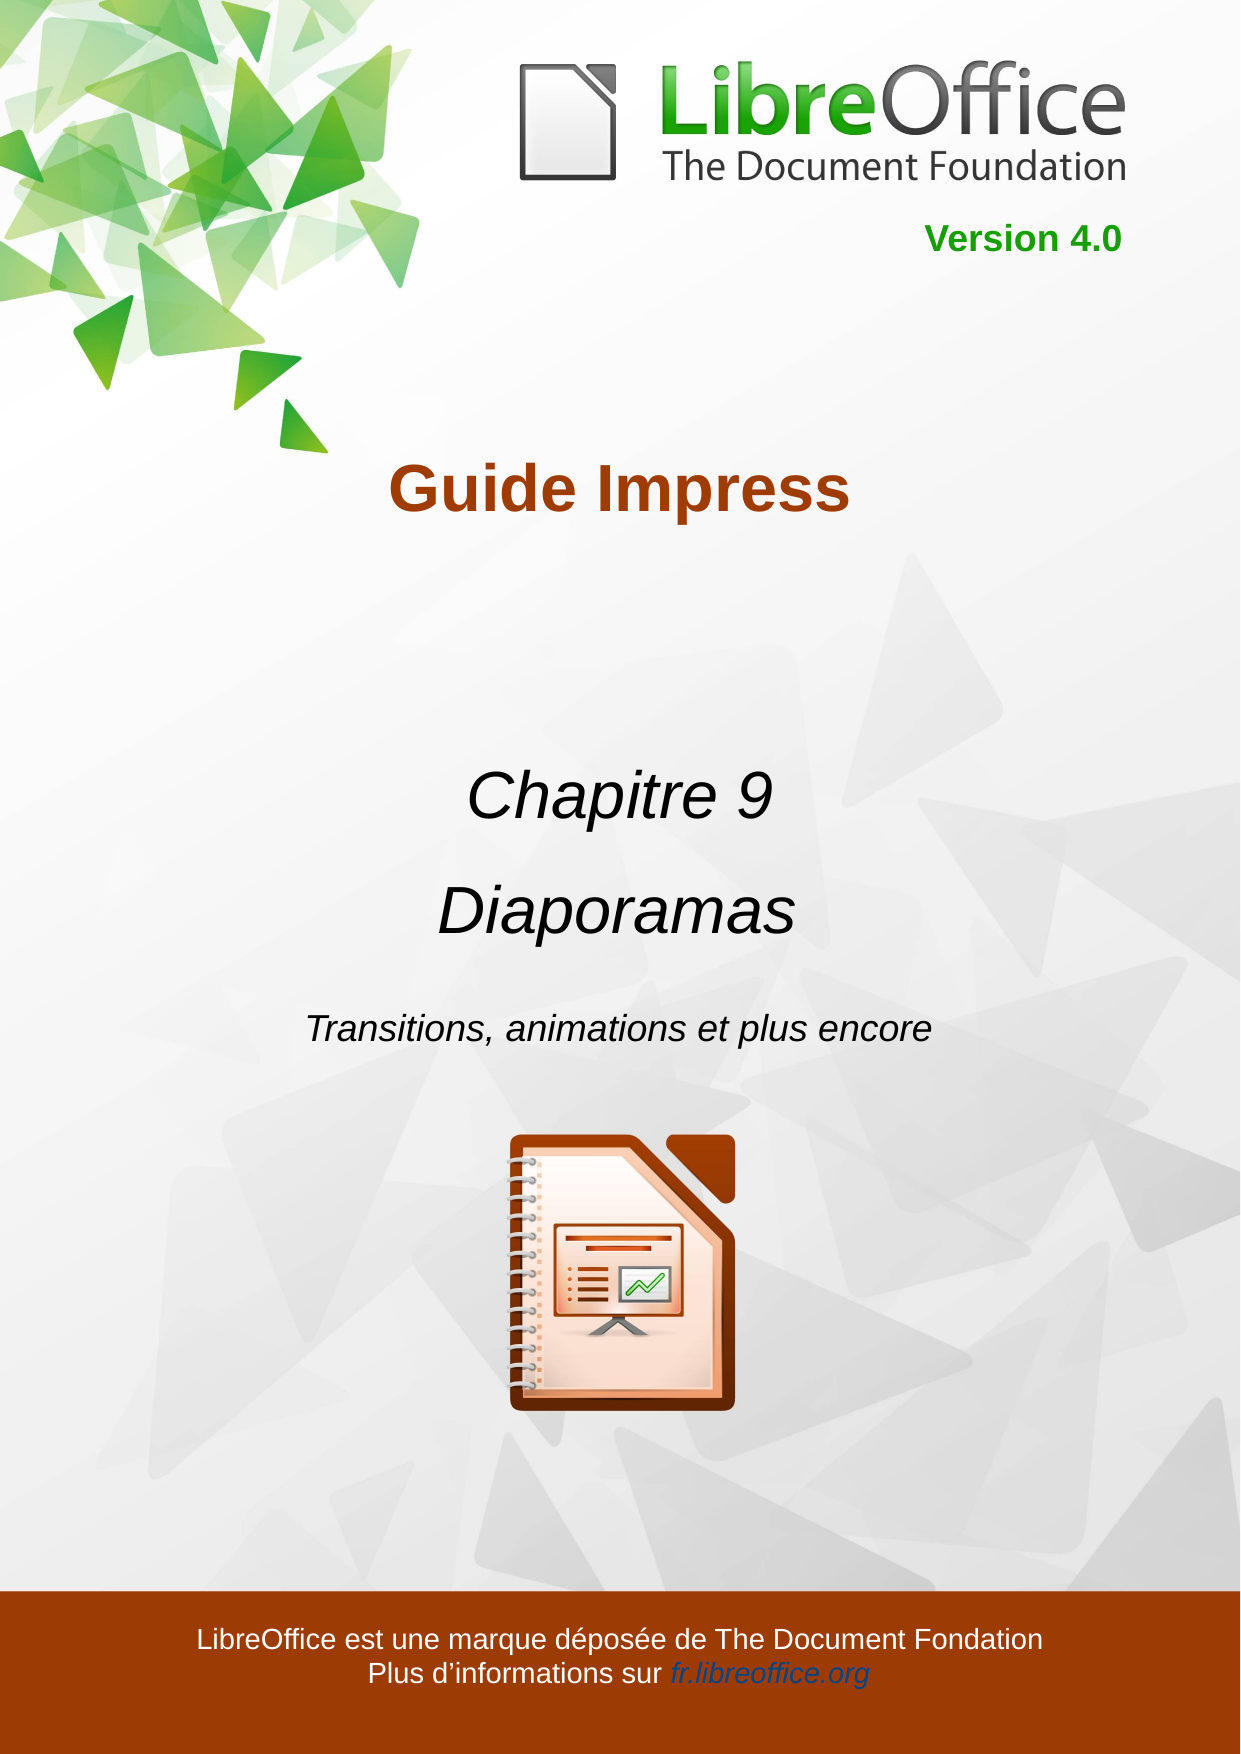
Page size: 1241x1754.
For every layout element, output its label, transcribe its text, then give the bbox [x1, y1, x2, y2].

subtitle Transitions, animations et plus encore [0, 1006, 1240, 1049]
text Version 4.0 [0, 216, 1122, 259]
picture [0, 0, 1241, 1754]
text Guide Impress [0, 449, 1240, 525]
title Chapitre 9 Diaporamas [0, 756, 1240, 948]
